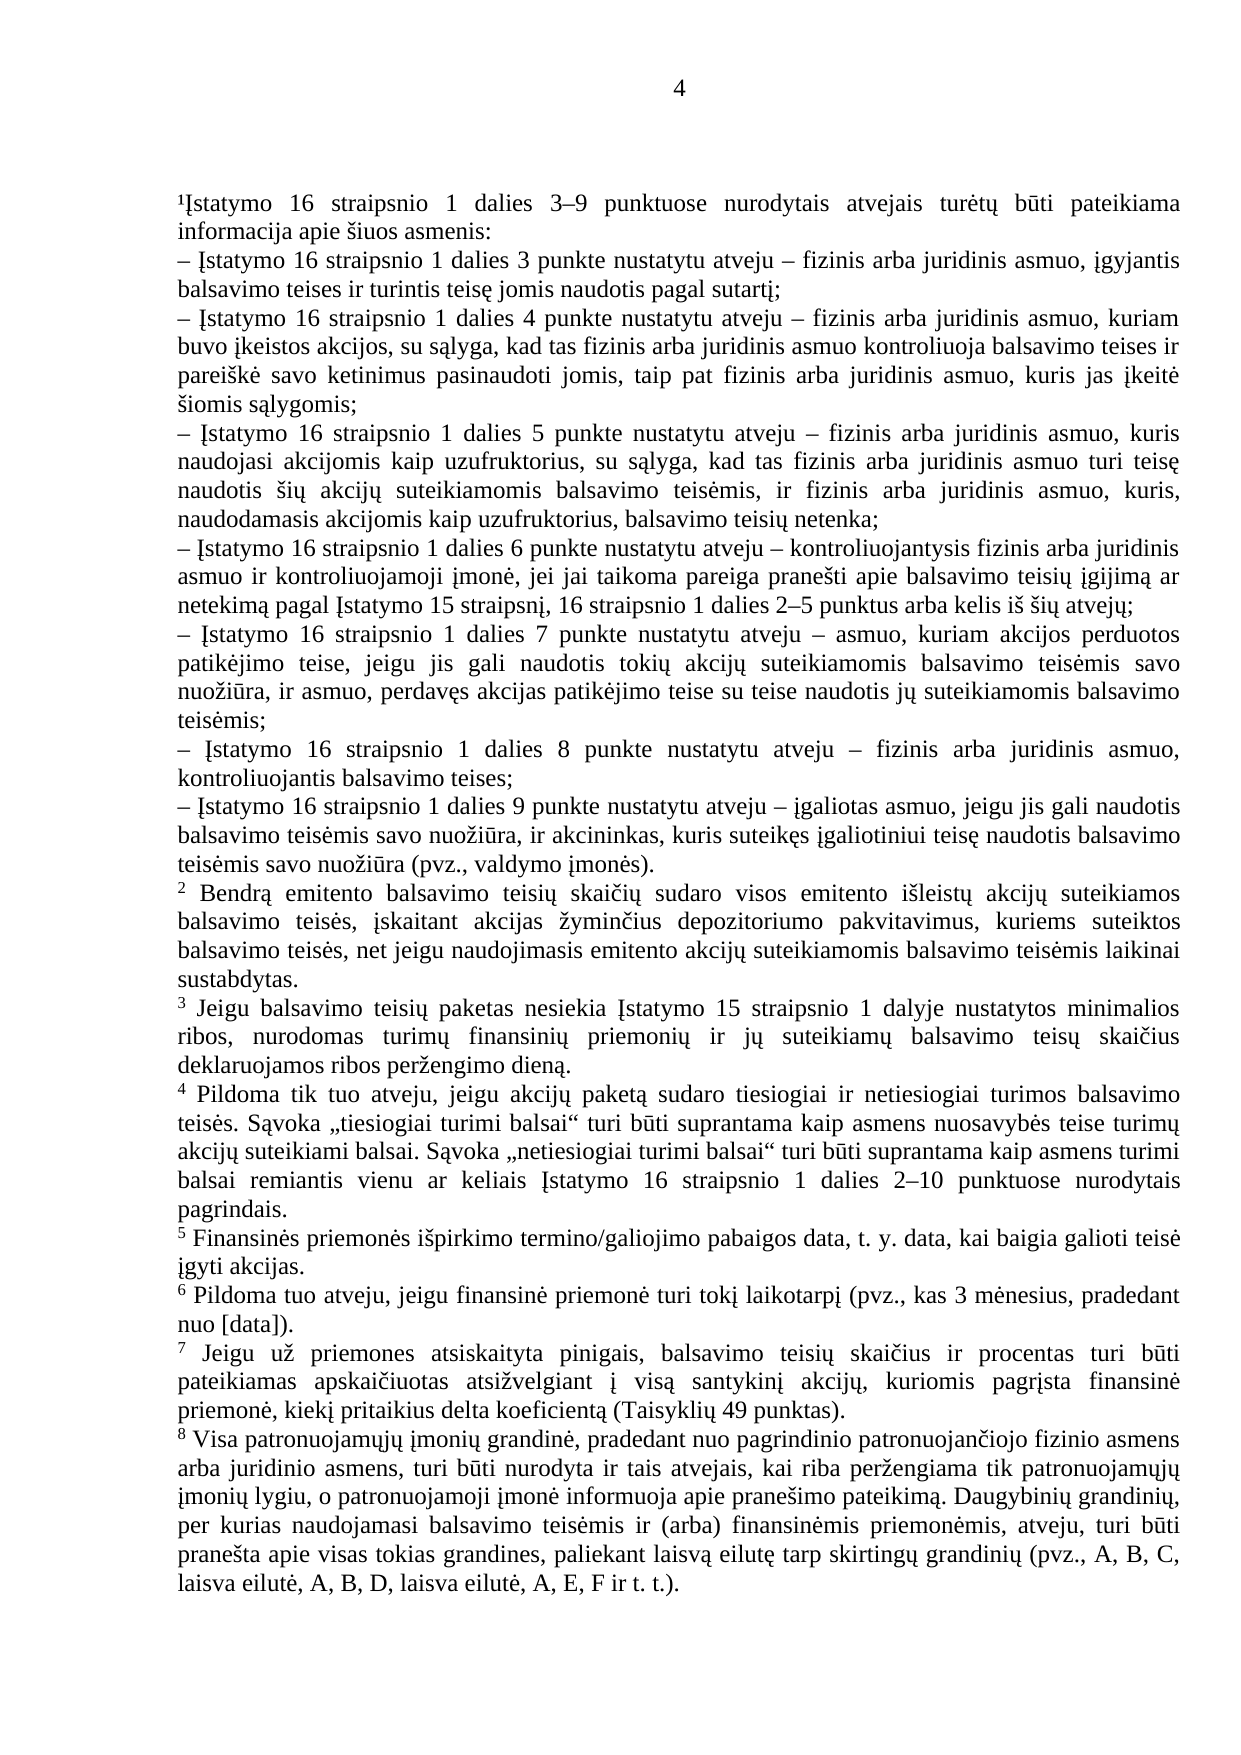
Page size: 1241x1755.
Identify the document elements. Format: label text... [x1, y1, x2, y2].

text ¹Įstatymo 16 straipsnio 1 dalies 3–9 punktuose nurodytais atvejais turėtų būti pateikiama informacija apie šiuos asmenis: [177, 188, 1181, 245]
text 5 Finansinės priemonės išpirkimo termino/galiojimo pabaigos data, t. y. data, kai baigia galioti teisė įgyti akcijas. [177, 1223, 1181, 1280]
text – Įstatymo 16 straipsnio 1 dalies 3 punkte nustatytu atveju – fizinis arba juridinis asmuo, įgyjantis balsavimo teises ir turintis teisę jomis naudotis pagal sutartį; [177, 245, 1181, 303]
text 3 Jeigu balsavimo teisių paketas nesiekia Įstatymo 15 straipsnio 1 dalyje nustatytos minimalios ribos, nurodomas turimų finansinių priemonių ir jų suteikiamų balsavimo teisų skaičius deklaruojamos ribos peržengimo dieną. [177, 993, 1181, 1079]
text – Įstatymo 16 straipsnio 1 dalies 7 punkte nustatytu atveju – asmuo, kuriam akcijos perduotos patikėjimo teise, jeigu jis gali naudotis tokių akcijų suteikiamomis balsavimo teisėmis savo nuožiūra, ir asmuo, perdavęs akcijas patikėjimo teise su teise naudotis jų suteikiamomis balsavimo teisėmis; [177, 619, 1181, 734]
text – Įstatymo 16 straipsnio 1 dalies 8 punkte nustatytu atveju – fizinis arba juridinis asmuo, kontroliuojantis balsavimo teises; [177, 734, 1181, 791]
text 2 Bendrą emitento balsavimo teisių skaičių sudaro visos emitento išleistų akcijų suteikiamos balsavimo teisės, įskaitant akcijas žyminčius depozitoriumo pakvitavimus, kuriems suteiktos balsavimo teisės, net jeigu naudojimasis emitento akcijų suteikiamomis balsavimo teisėmis laikinai sustabdytas. [177, 878, 1181, 993]
text 6 Pildoma tuo atveju, jeigu finansinė priemonė turi tokį laikotarpį (pvz., kas 3 mėnesius, pradedant nuo [data]). [177, 1280, 1181, 1338]
text 4 Pildoma tik tuo atveju, jeigu akcijų paketą sudaro tiesiogiai ir netiesiogiai turimos balsavimo teisės. Sąvoka „tiesiogiai turimi balsai“ turi būti suprantama kaip asmens nuosavybės teise turimų akcijų suteikiami balsai. Sąvoka „netiesiogiai turimi balsai“ turi būti suprantama kaip asmens turimi balsai remiantis vienu ar keliais Įstatymo 16 straipsnio 1 dalies 2–10 punktuose nurodytais pagrindais. [177, 1079, 1181, 1223]
text – Įstatymo 16 straipsnio 1 dalies 6 punkte nustatytu atveju – kontroliuojantysis fizinis arba juridinis asmuo ir kontroliuojamoji įmonė, jei jai taikoma pareiga pranešti apie balsavimo teisių įgijimą ar netekimą pagal Įstatymo 15 straipsnį, 16 straipsnio 1 dalies 2–5 punktus arba kelis iš šių atvejų; [177, 533, 1181, 619]
text – Įstatymo 16 straipsnio 1 dalies 5 punkte nustatytu atveju – fizinis arba juridinis asmuo, kuris naudojasi akcijomis kaip uzufruktorius, su sąlyga, kad tas fizinis arba juridinis asmuo turi teisę naudotis šių akcijų suteikiamomis balsavimo teisėmis, ir fizinis arba juridinis asmuo, kuris, naudodamasis akcijomis kaip uzufruktorius, balsavimo teisių netenka; [177, 418, 1181, 533]
text 7 Jeigu už priemones atsiskaityta pinigais, balsavimo teisių skaičius ir procentas turi būti pateikiamas apskaičiuotas atsižvelgiant į visą santykinį akcijų, kuriomis pagrįsta finansinė priemonė, kiekį pritaikius delta koeficientą (Taisyklių 49 punktas). [177, 1338, 1181, 1424]
text – Įstatymo 16 straipsnio 1 dalies 4 punkte nustatytu atveju – fizinis arba juridinis asmuo, kuriam buvo įkeistos akcijos, su sąlyga, kad tas fizinis arba juridinis asmuo kontroliuoja balsavimo teises ir pareiškė savo ketinimus pasinaudoti jomis, taip pat fizinis arba juridinis asmuo, kuris jas įkeitė šiomis sąlygomis; [177, 303, 1181, 418]
text – Įstatymo 16 straipsnio 1 dalies 9 punkte nustatytu atveju – įgaliotas asmuo, jeigu jis gali naudotis balsavimo teisėmis savo nuožiūra, ir akcininkas, kuris suteikęs įgaliotiniui teisę naudotis balsavimo teisėmis savo nuožiūra (pvz., valdymo įmonės). [177, 791, 1181, 878]
text 8 Visa patronuojamųjų įmonių grandinė, pradedant nuo pagrindinio patronuojančiojo fizinio asmens arba juridinio asmens, turi būti nurodyta ir tais atvejais, kai riba peržengiama tik patronuojamųjų įmonių lygiu, o patronuojamoji įmonė informuoja apie pranešimo pateikimą. Daugybinių grandinių, per kurias naudojamasi balsavimo teisėmis ir (arba) finansinėmis priemonėmis, atveju, turi būti pranešta apie visas tokias grandines, paliekant laisvą eilutę tarp skirtingų grandinių (pvz., A, B, C, laisva eilutė, A, B, D, laisva eilutė, A, E, F ir t. t.). [177, 1424, 1181, 1596]
